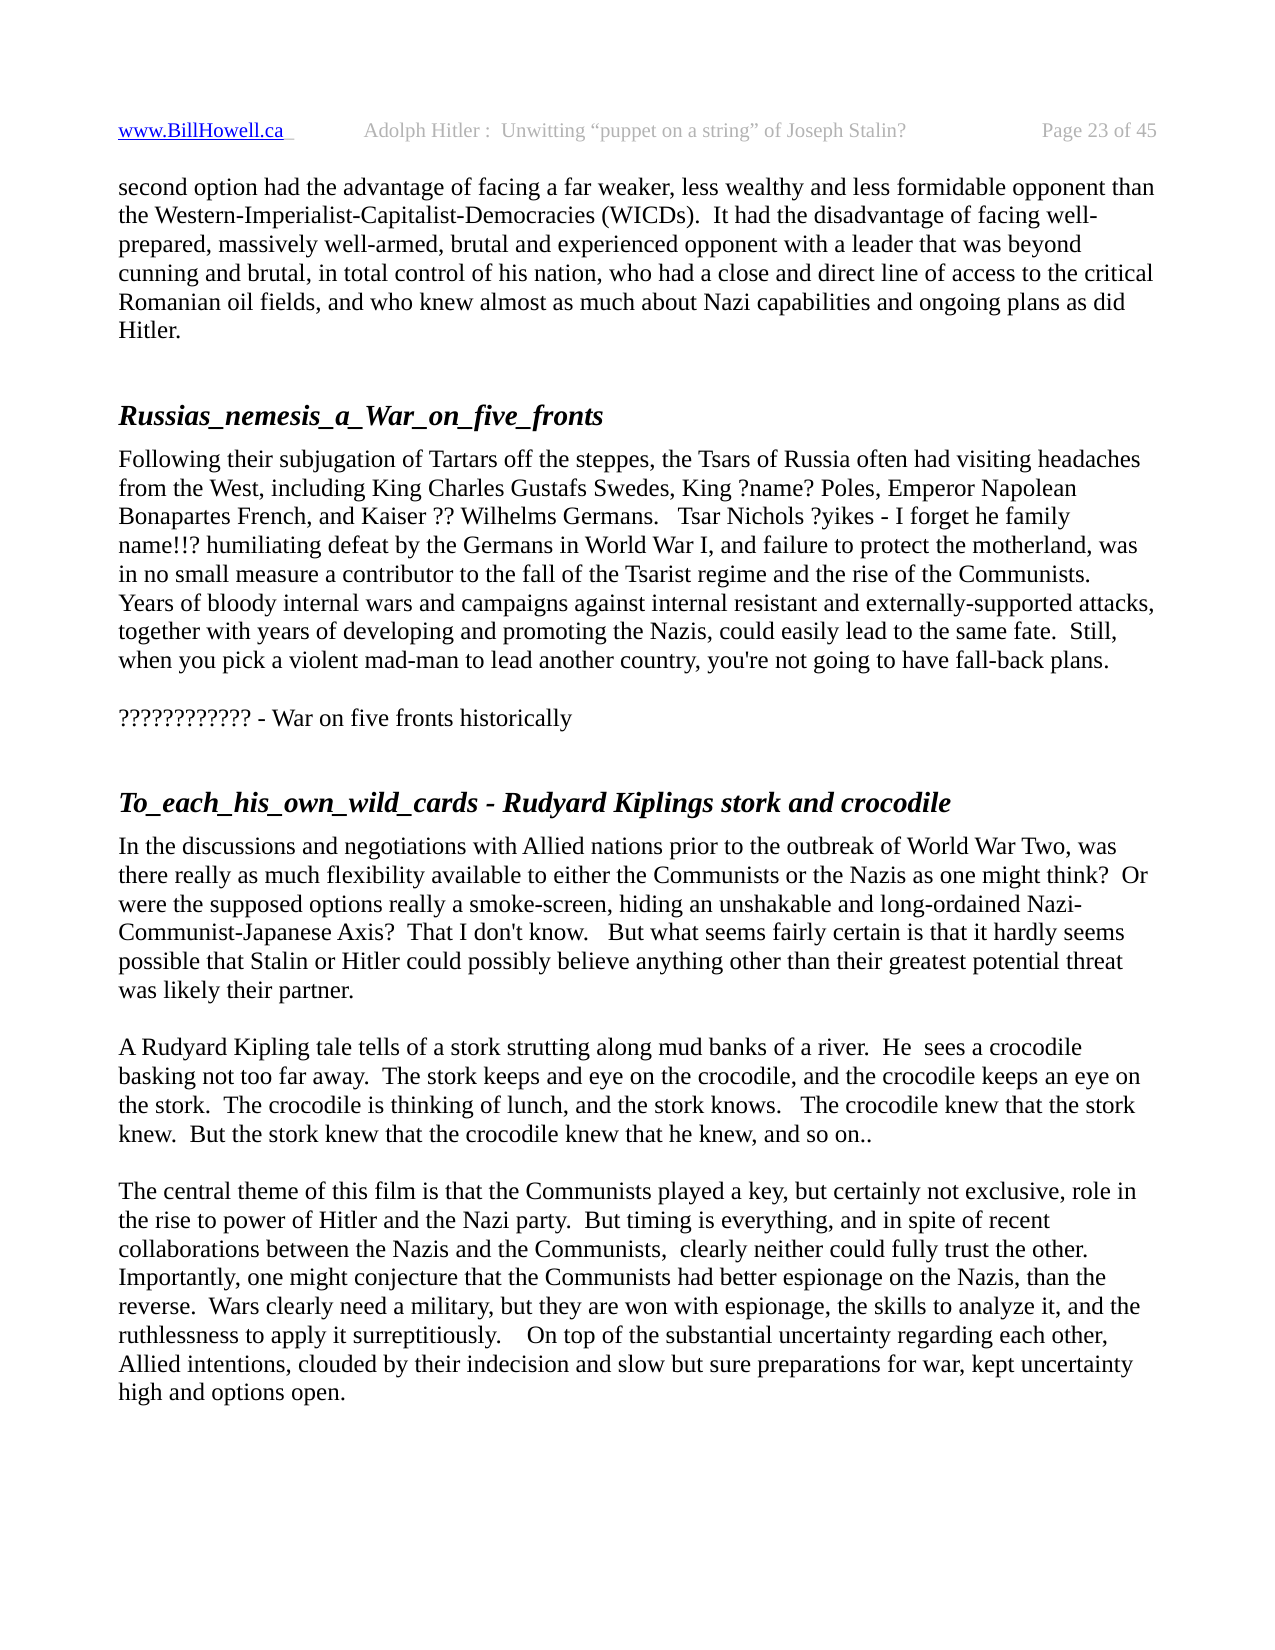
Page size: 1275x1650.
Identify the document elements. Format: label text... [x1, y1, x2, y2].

subtitle To_each_his_own_wild_cards - Rudyard Kiplings stork and crocodile [118, 785, 1157, 819]
subtitle Russias_nemesis_a_War_on_five_fronts [118, 398, 1157, 431]
text A Rudyard Kipling tale tells of a stork strutting along mud banks of a river. He sees a crocodile basking not too far away. The stork keeps and eye on the crocodile, and the crocodile keeps an eye on the stork. The crocodile is thinking of lunch, and the stork knows. The crocodile knew that the stork knew. But the stork knew that the crocodile knew that he knew, and so on.. [118, 1032, 1157, 1147]
text Following their subjugation of Tartars off the steppes, the Tsars of Russia often had visiting headaches from the West, including King Charles Gustafs Swedes, King ?name? Poles, Emperor Napolean Bonapartes French, and Kaiser ?? Wilhelms Germans. Tsar Nichols ?yikes - I forget he family name!!? humiliating defeat by the Germans in World War I, and failure to protect the motherland, was in no small measure a contributor to the fall of the Tsarist regime and the rise of the Communists. Years of bloody internal wars and campaigns against internal resistant and externally-supported attacks, together with years of developing and promoting the Nazis, could easily lead to the same fate. Still, when you pick a violent mad-man to lead another country, you're not going to have fall-back plans. [118, 444, 1157, 674]
text ???????????? - War on five fronts historically [118, 703, 1157, 731]
text The central theme of this film is that the Communists played a key, but certainly not exclusive, role in the rise to power of Hitler and the Nazi party. But timing is everything, and in spite of recent collaborations between the Nazis and the Communists, clearly neither could fully trust the other. Importantly, one might conjecture that the Communists had better espionage on the Nazis, than the reverse. Wars clearly need a military, but they are won with espionage, the skills to analyze it, and the ruthlessness to apply it surreptitiously. On top of the substantial uncertainty regarding each other, Allied intentions, clouded by their indecision and slow but sure preparations for war, kept uncertainty high and options open. [118, 1176, 1157, 1406]
text In the discussions and negotiations with Allied nations prior to the outbreak of World War Two, was there really as much flexibility available to either the Communists or the Nazis as one might think? Or were the supposed options really a smoke-screen, hiding an unshakable and long-ordained Nazi-Communist-Japanese Axis? That I don't know. But what seems fairly certain is that it hardly seems possible that Stalin or Hitler could possibly believe anything other than their greatest potential threat was likely their partner. [118, 831, 1157, 1004]
text second option had the advantage of facing a far weaker, less wealthy and less formidable opponent than the Western-Imperialist-Capitalist-Democracies (WICDs). It had the disadvantage of facing well-prepared, massively well-armed, brutal and experienced opponent with a leader that was beyond cunning and brutal, in total control of his nation, who had a close and direct line of access to the critical Romanian oil fields, and who knew almost as much about Nazi capabilities and ongoing plans as did Hitler. [118, 172, 1157, 344]
